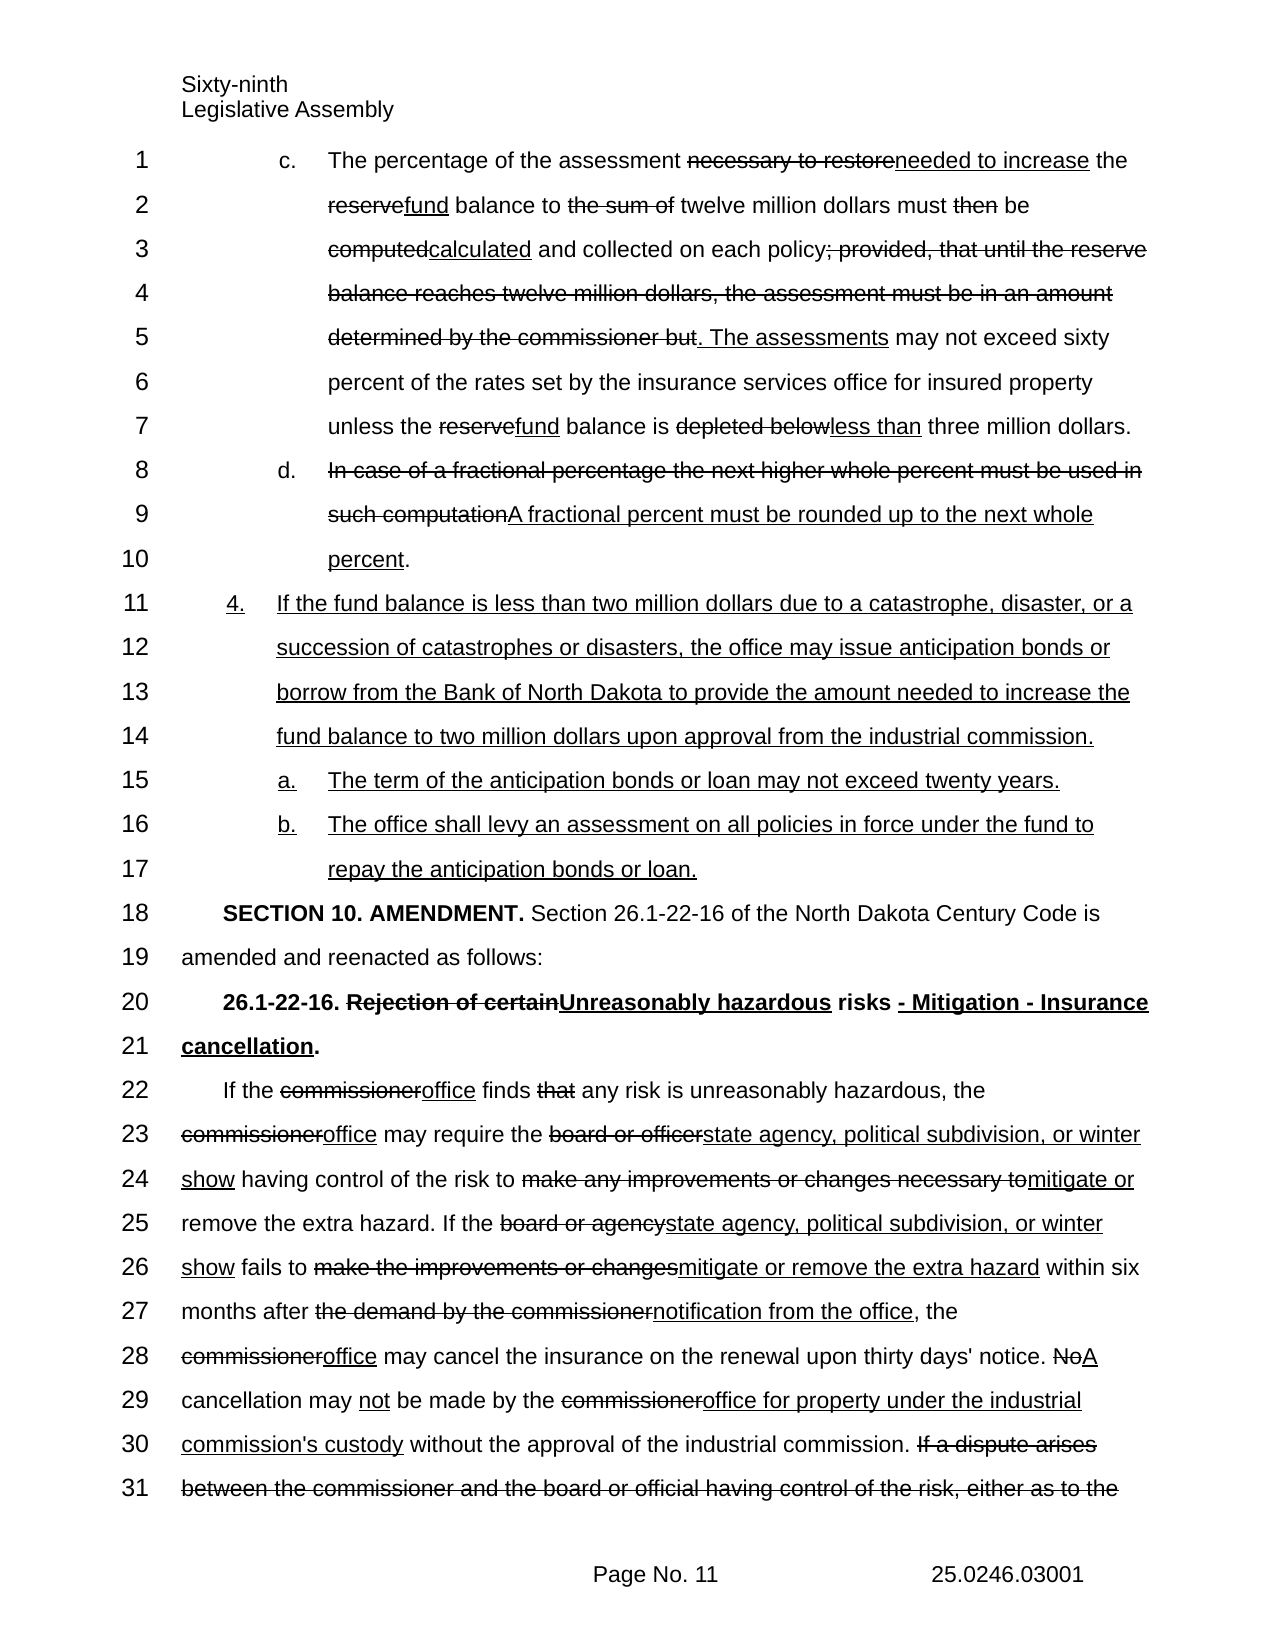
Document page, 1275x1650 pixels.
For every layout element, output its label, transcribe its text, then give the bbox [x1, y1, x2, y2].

text 4. If the fund balance is less than two million dollars due to a catastrophe, disaster, or a succession of catastrophes or disasters, the office may issue anticipation bonds or borrow from the Bank of North Dakota to provide the amount needed to increase the fund balance to two million dollars upon approval from the industrial commission. [181, 576, 1154, 753]
text If the commissioneroffice finds that any risk is unreasonably hazardous, the commissioneroffice may require the board or officerstate agency, political subdivision, or winter show having control of the risk to make any improvements or changes necessary tomitigate or remove the extra hazard. If the board or agencystate agency, political subdivision, or winter show fails to make the improvements or changesmitigate or remove the extra hazard within six months after the demand by the commissionernotification from the office, the commissioneroffice may cancel the insurance on the renewal upon thirty days' notice. NoA cancellation may not be made by the commissioneroffice for property under the industrial commission's custody without the approval of the industrial commission. If a dispute arises between the commissioner and the board or official having control of the risk, either as to the [181, 1063, 1154, 1506]
subtitle 26.1‑22‑16. Rejection of certainUnreasonably hazardous risks - Mitigation - Insurance cancellation. [181, 974, 1154, 1063]
text c. The percentage of the assessment necessary to restoreneeded to increase the reservefund balance to the sum of twelve million dollars must then be computedcalculated and collected on each policy; provided, that until the reserve balance reaches twelve million dollars, the assessment must be in an amount determined by the commissioner but. The assessments may not exceed sixty percent of the rates set by the insurance services office for insured property unless the reservefund balance is depleted belowless than three million dollars. [181, 133, 1154, 443]
text b. The office shall levy an assessment on all policies in force under the fund to repay the anticipation bonds or loan. [181, 797, 1154, 886]
text a. The term of the anticipation bonds or loan may not exceed twenty years. [181, 753, 1154, 797]
text d. In case of a fractional percentage the next higher whole percent must be used in such computationA fractional percent must be rounded up to the next whole percent. [181, 443, 1154, 576]
text SECTION 10. AMENDMENT. Section 26.1‑22‑16 of the North Dakota Century Code is amended and reenacted as follows: [181, 886, 1154, 974]
